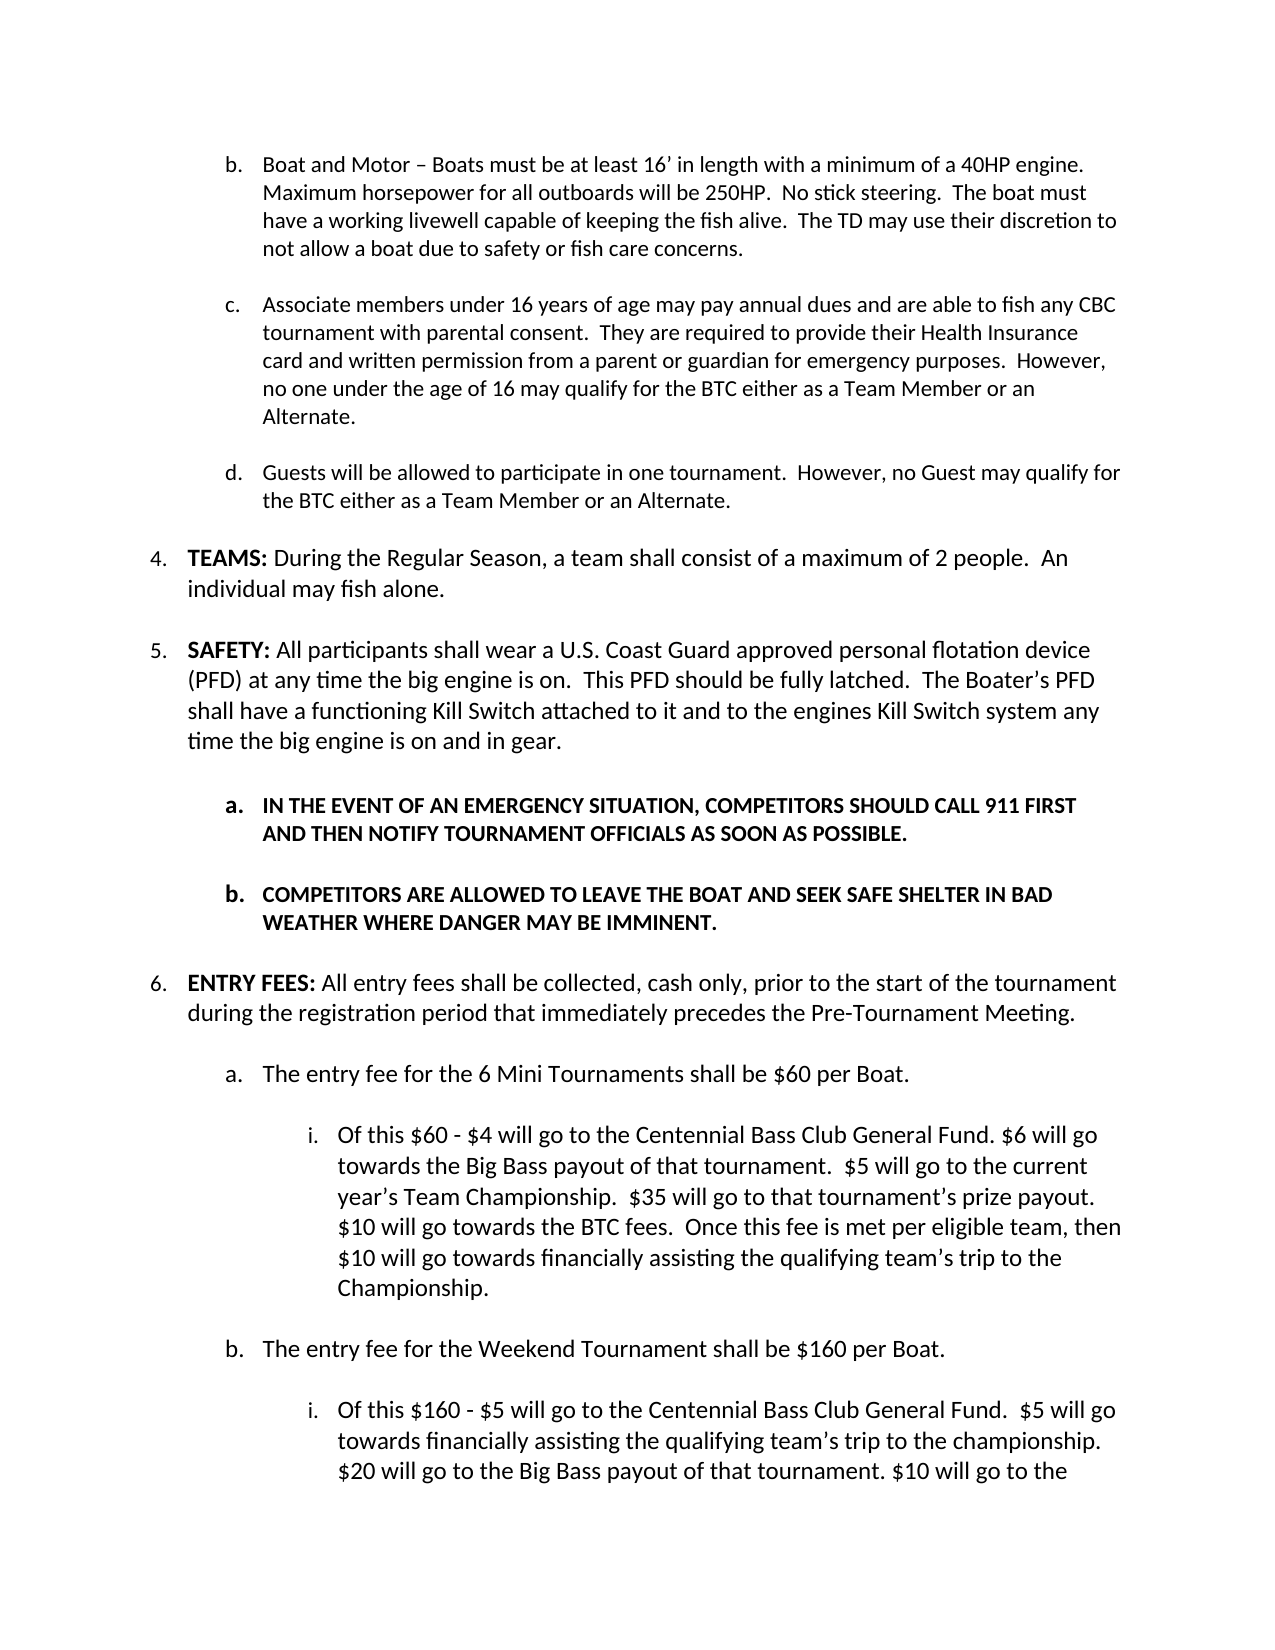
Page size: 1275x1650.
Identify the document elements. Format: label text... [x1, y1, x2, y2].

list Of this $60 - $4 will go to the Centennial Bass Club General Fund. $6 will go towards the Big Bass payout of that tournament. $5 will go to the current year’s Team Championship. $35 will go to that tournament’s prize payout. $10 will go towards the BTC fees. Once this fee is met per eligible team, then $10 will go towards financially assisting the qualifying team’s trip to the Championship. [319, 1119, 1125, 1303]
list COMPETITORS ARE ALLOWED TO LEAVE THE BOAT AND SEEK SAFE SHELTER IN BAD WEATHER WHERE DANGER MAY BE IMMINENT. [225, 878, 1125, 936]
list IN THE EVENT OF AN EMERGENCY SITUATION, COMPETITORS SHOULD CALL 911 FIRST AND THEN NOTIFY TOURNAMENT OFFICIALS AS SOON AS POSSIBLE. [225, 789, 1125, 847]
list The entry fee for the 6 Mini Tournaments shall be $60 per Boat. [225, 1058, 1125, 1089]
list TEAMS: During the Regular Season, a team shall consist of a maximum of 2 people. An individual may fish alone. [150, 542, 1125, 603]
list Guests will be allowed to participate in one tournament. However, no Guest may qualify for the BTC either as a Team Member or an Alternate. [225, 458, 1125, 514]
list SAFETY: All participants shall wear a U.S. Coast Guard approved personal flotation device (PFD) at any time the big engine is on. This PFD should be fully latched. The Boater’s PFD shall have a functioning Kill Switch attached to it and to the engines Kill Switch system any time the big engine is on and in gear. [150, 634, 1125, 756]
list Of this $160 - $5 will go to the Centennial Bass Club General Fund. $5 will go towards financially assisting the qualifying team’s trip to the championship. $20 will go to the Big Bass payout of that tournament. $10 will go to the [319, 1394, 1125, 1486]
list Associate members under 16 years of age may pay annual dues and are able to fish any CBC tournament with parental consent. They are required to provide their Health Insurance card and written permission from a parent or guardian for emergency purposes. However, no one under the age of 16 may qualify for the BTC either as a Team Member or an Alternate. [225, 290, 1125, 430]
list Boat and Motor – Boats must be at least 16’ in length with a minimum of a 40HP engine. Maximum horsepower for all outboards will be 250HP. No stick steering. The boat must have a working livewell capable of keeping the fish alive. The TD may use their discretion to not allow a boat due to safety or fish care concerns. [225, 150, 1125, 262]
list The entry fee for the Weekend Tournament shall be $160 per Boat. [225, 1333, 1125, 1364]
list ENTRY FEES: All entry fees shall be collected, cash only, prior to the start of the tournament during the registration period that immediately precedes the Pre-Tournament Meeting. [150, 967, 1125, 1028]
